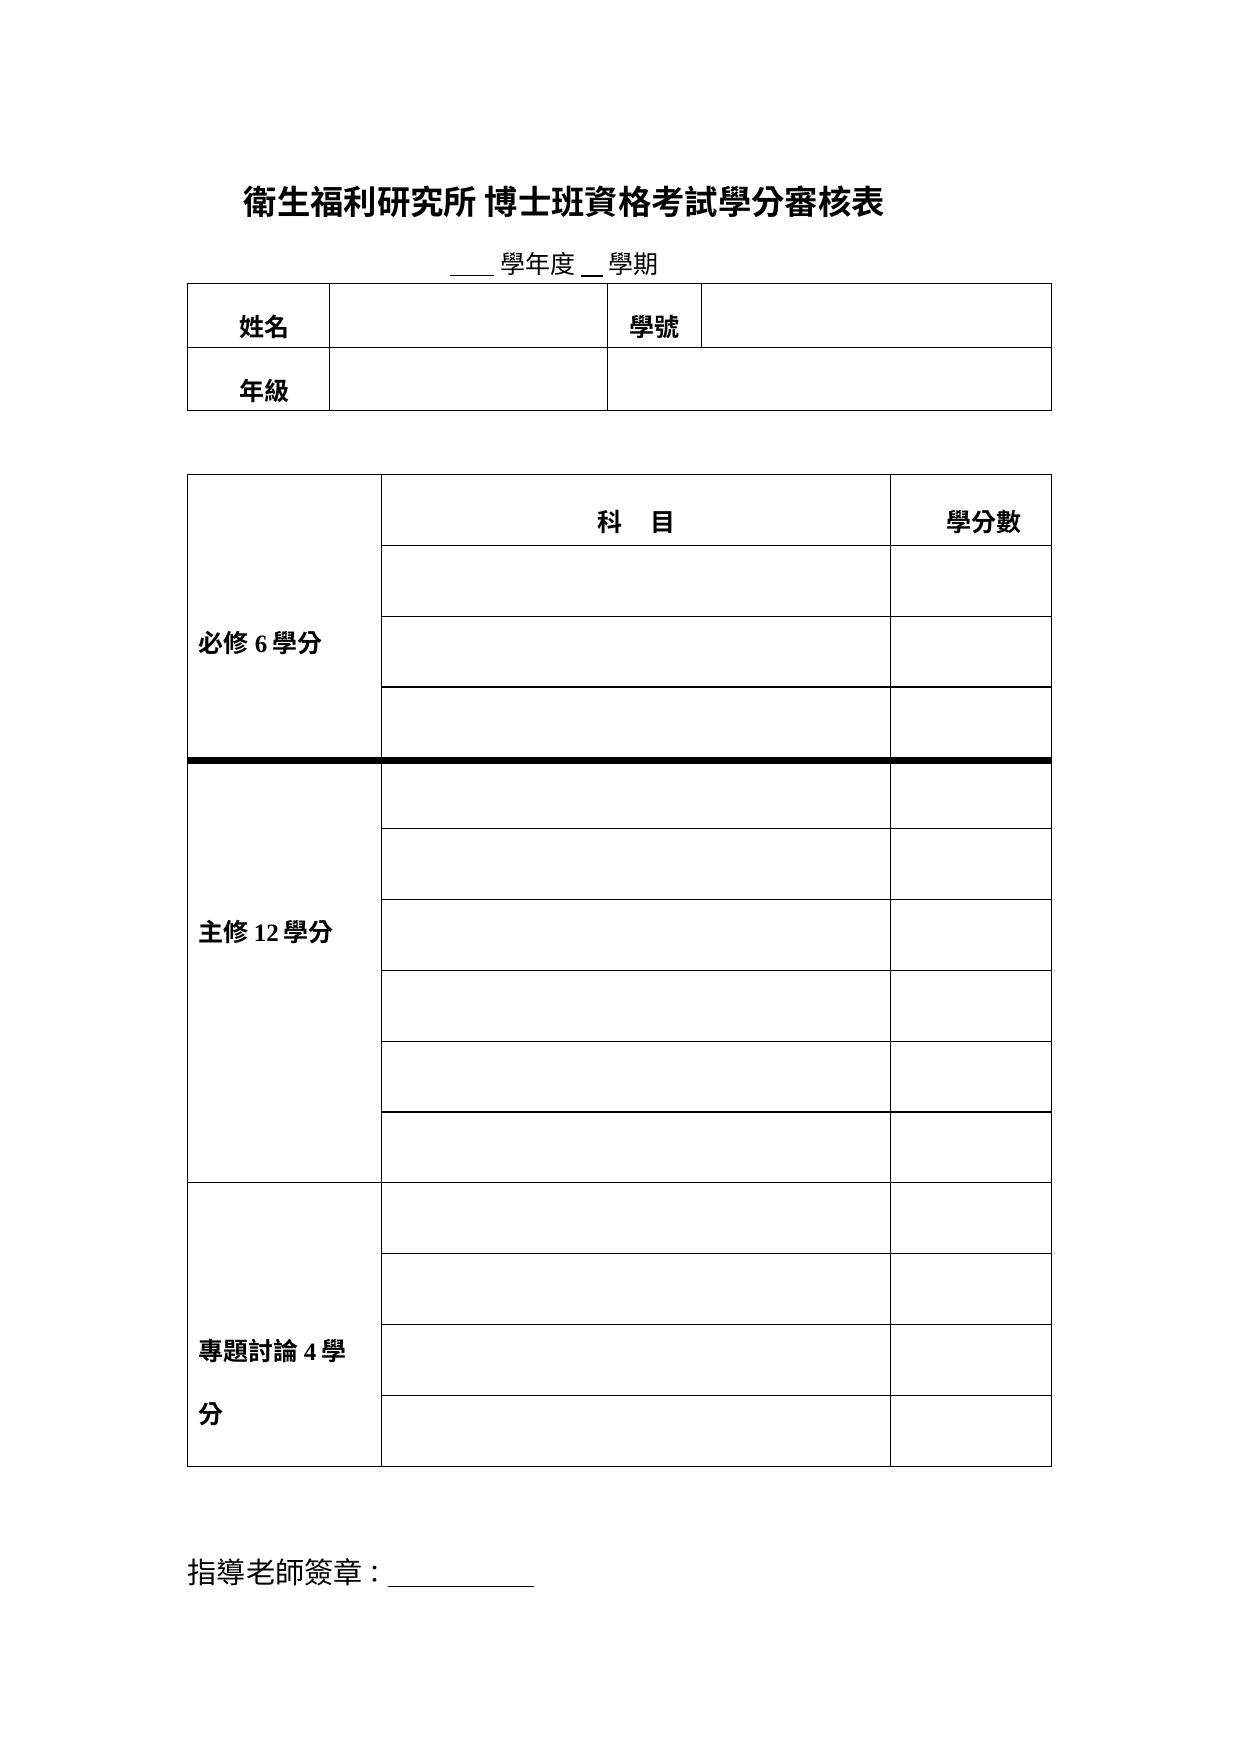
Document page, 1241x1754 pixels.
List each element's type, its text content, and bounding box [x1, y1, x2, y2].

table_cell [382, 829, 890, 899]
table_header 學號 [608, 284, 701, 347]
table_cell [382, 764, 890, 828]
table_cell [382, 971, 890, 1041]
table_header [330, 284, 607, 347]
table_cell [330, 348, 607, 410]
table_cell [382, 1325, 890, 1395]
table_cell [891, 1113, 1051, 1182]
text 指導老師簽章： [187, 1529, 1053, 1592]
table_cell [382, 1042, 890, 1111]
table_cell [891, 829, 1051, 899]
table_cell [608, 348, 1051, 410]
table_cell [891, 764, 1051, 828]
table_cell [382, 1396, 890, 1466]
table_header 姓名 [188, 284, 329, 347]
table_cell [891, 1396, 1051, 1466]
table_cell [382, 1113, 890, 1182]
table_header 學分數 [891, 475, 1051, 545]
table_cell [891, 688, 1051, 757]
table_cell [891, 546, 1051, 616]
table_cell [382, 617, 890, 686]
table_cell 主修12學分 [188, 764, 381, 1182]
table_cell [382, 688, 890, 757]
table_cell [382, 900, 890, 970]
table_cell [891, 1042, 1051, 1111]
table_cell [891, 1325, 1051, 1395]
table_cell 專題討論4學分 [188, 1183, 381, 1466]
table_cell [891, 900, 1051, 970]
table_header 必修 6學分 [188, 475, 381, 757]
text 衛生福利研究所 博士班資格考試學分審核表 [187, 158, 1053, 221]
table_header 科 目 [382, 475, 890, 545]
table_cell [382, 1183, 890, 1253]
table_cell [891, 1254, 1051, 1324]
table_cell [382, 1254, 890, 1324]
table_header [702, 284, 1051, 347]
table_cell [891, 1183, 1051, 1253]
text 學年度 學期 [187, 221, 1053, 283]
table_cell [382, 546, 890, 616]
table_cell 年級 [188, 348, 329, 410]
table_cell [891, 617, 1051, 686]
table_cell [891, 971, 1051, 1041]
